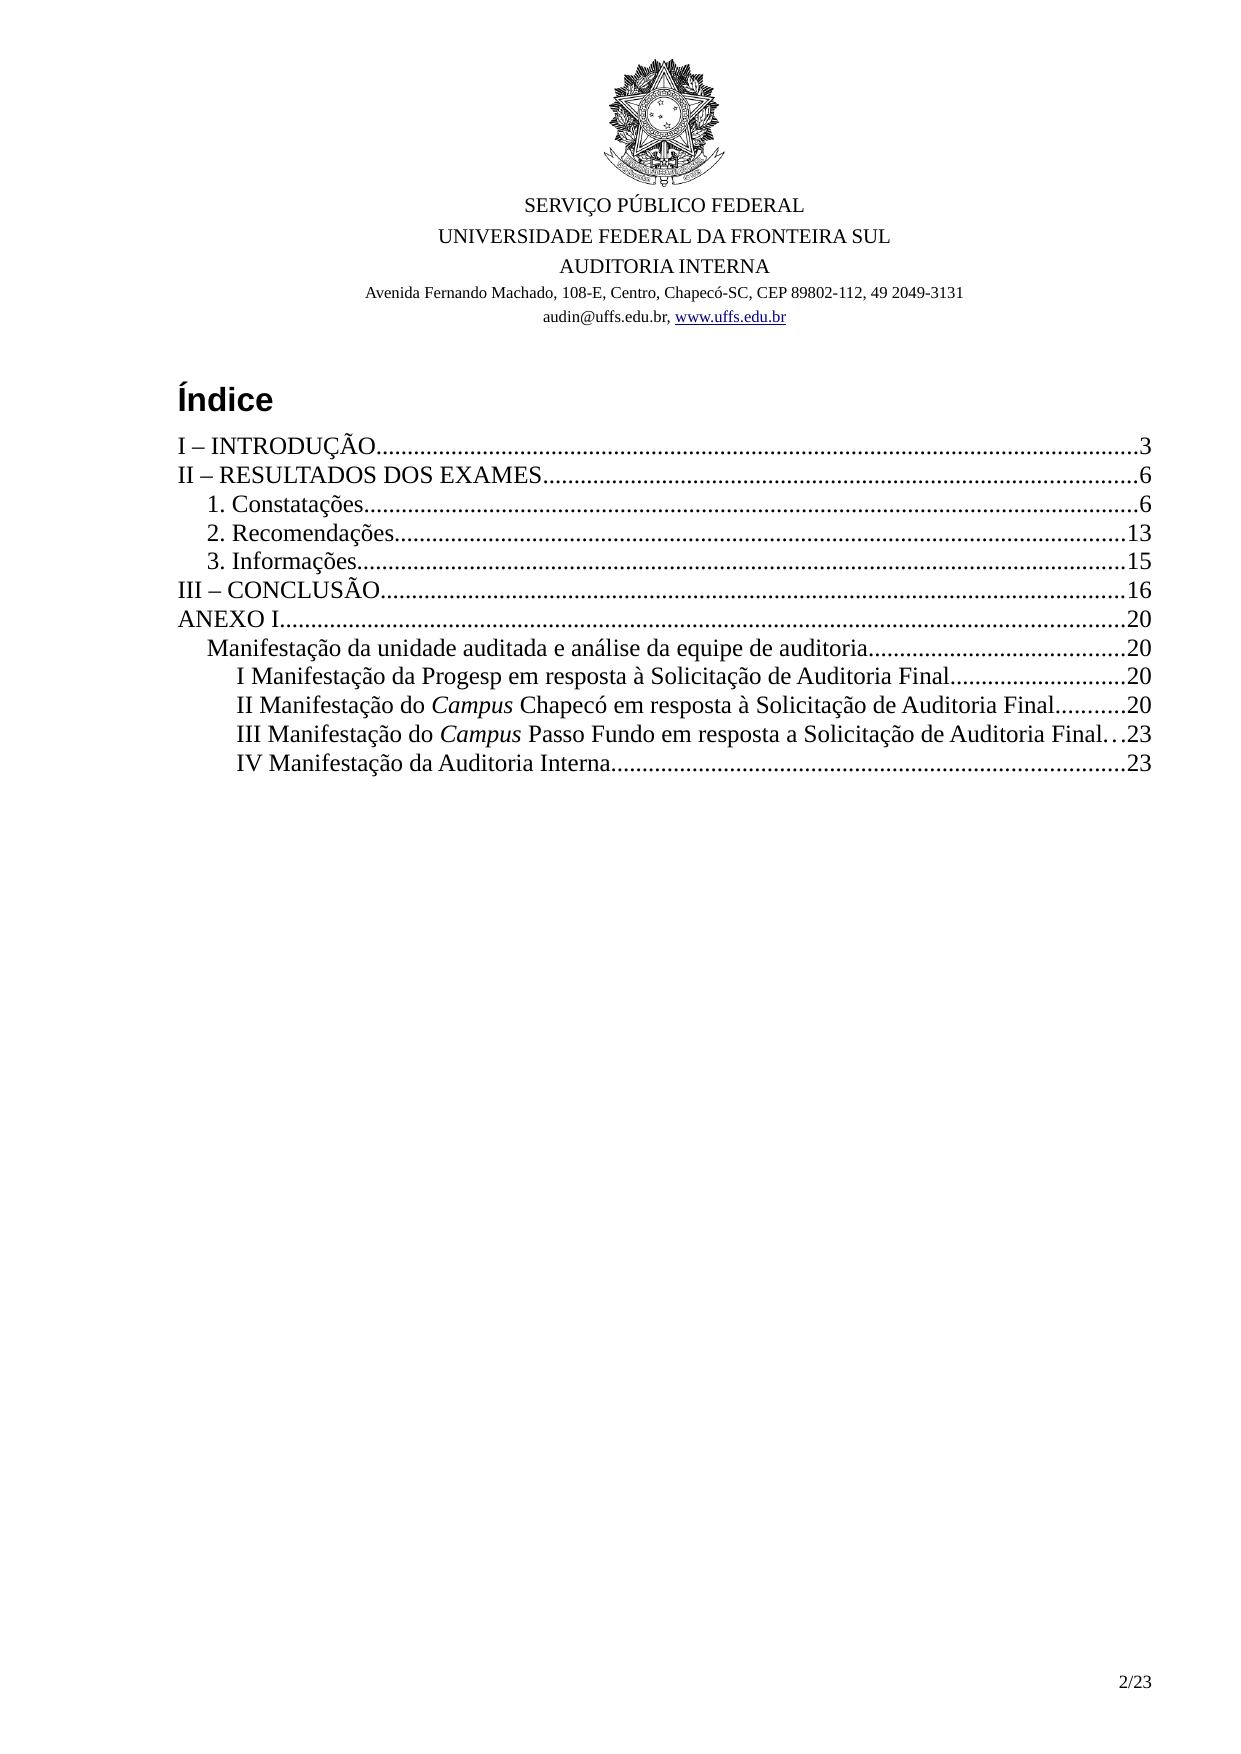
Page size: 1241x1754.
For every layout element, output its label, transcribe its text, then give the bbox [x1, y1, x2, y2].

text 1. Constatações 6 [207, 489, 1152, 518]
text Manifestação da unidade auditada e análise da equipe de auditoria 20 [207, 633, 1152, 661]
text II – RESULTADOS DOS EXAMES 6 [177, 460, 1152, 489]
text II Manifestação do Campus Chapecó em resposta à Solicitação de Auditoria Final 20 [236, 690, 1152, 719]
text III Manifestação do Campus Passo Fundo em resposta a Solicitação de Auditoria Final 23 [236, 719, 1152, 748]
text I Manifestação da Progesp em resposta à Solicitação de Auditoria Final 20 [236, 661, 1152, 690]
text 2. Recomendações 13 [207, 518, 1152, 546]
text 3. Informações 15 [207, 546, 1152, 575]
text I – INTRODUÇÃO 3 [177, 431, 1152, 460]
text ANEXO I 20 [177, 604, 1152, 633]
text IV Manifestação da Auditoria Interna 23 [236, 748, 1152, 776]
subtitle Índice [177, 380, 1152, 419]
text III – CONCLUSÃO 16 [177, 575, 1152, 604]
